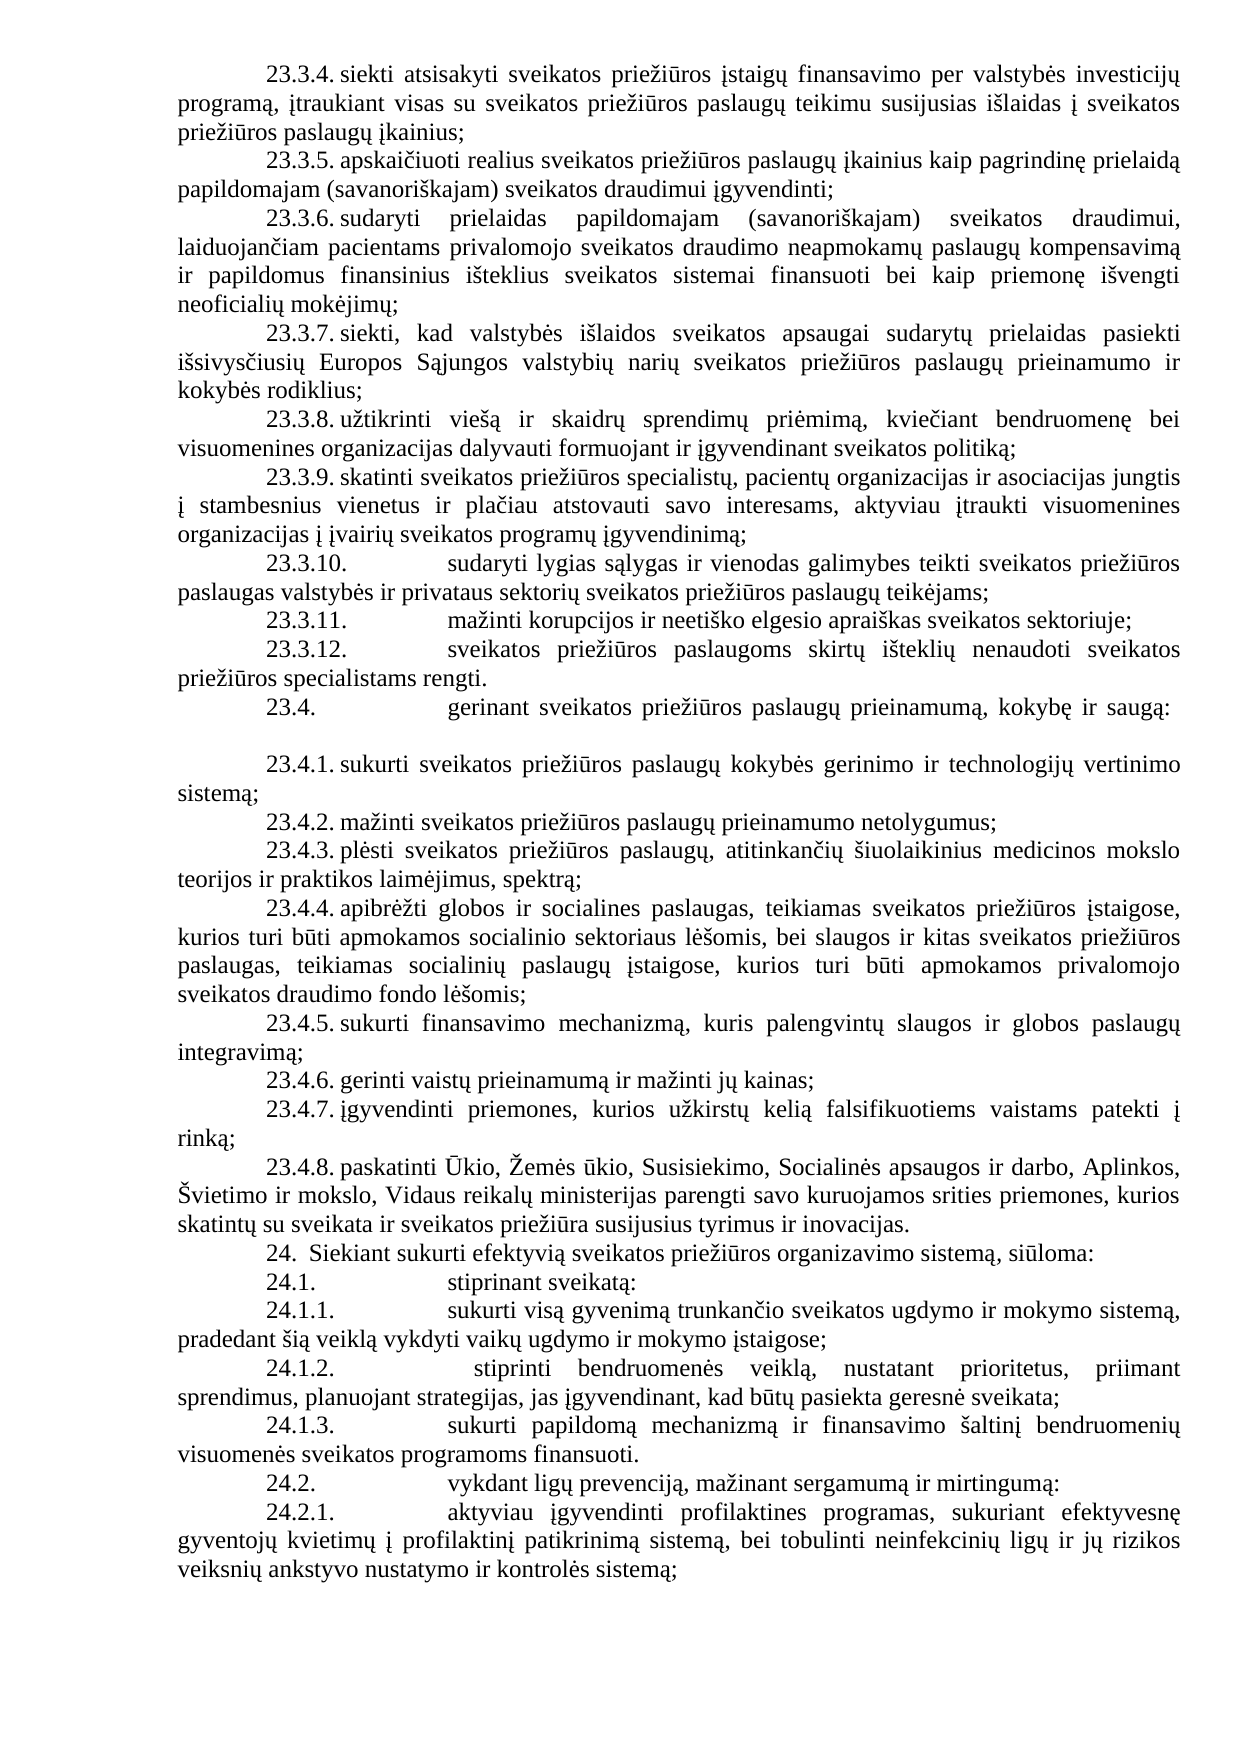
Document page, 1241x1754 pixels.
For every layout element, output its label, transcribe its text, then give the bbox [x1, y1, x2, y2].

text 23.4.1. sukurti sveikatos priežiūros paslaugų kokybės gerinimo ir technologijų vertinimo sistemą; [177, 749, 1181, 807]
text 23.4. gerinant sveikatos priežiūros paslaugų prieinamumą, kokybę ir saugą: [177, 692, 1181, 749]
text 23.4.2. mažinti sveikatos priežiūros paslaugų prieinamumo netolygumus; [177, 807, 1181, 835]
text 24.1.1. sukurti visą gyvenimą trunkančio sveikatos ugdymo ir mokymo sistemą, pradedant šią veiklą vykdyti vaikų ugdymo ir mokymo įstaigose; [177, 1295, 1181, 1353]
text 23.4.6. gerinti vaistų prieinamumą ir mažinti jų kainas; [177, 1065, 1181, 1094]
text 23.4.4. apibrėžti globos ir socialines paslaugas, teikiamas sveikatos priežiūros įstaigose, kurios turi būti apmokamos socialinio sektoriaus lėšomis, bei slaugos ir kitas sveikatos priežiūros paslaugas, teikiamas socialinių paslaugų įstaigose, kurios turi būti apmokamos privalomojo sveikatos draudimo fondo lėšomis; [177, 893, 1181, 1008]
text 23.3.6. sudaryti prielaidas papildomajam (savanoriškajam) sveikatos draudimui, laiduojančiam pacientams privalomojo sveikatos draudimo neapmokamų paslaugų kompensavimą ir papildomus finansinius išteklius sveikatos sistemai finansuoti bei kaip priemonę išvengti neoficialių mokėjimų; [177, 203, 1181, 318]
text 23.4.7. įgyvendinti priemones, kurios užkirstų kelią falsifikuotiems vaistams patekti į rinką; [177, 1094, 1181, 1152]
text 23.3.11. mažinti korupcijos ir neetiško elgesio apraiškas sveikatos sektoriuje; [177, 605, 1181, 634]
text 23.3.7. siekti, kad valstybės išlaidos sveikatos apsaugai sudarytų prielaidas pasiekti išsivysčiusių Europos Sąjungos valstybių narių sveikatos priežiūros paslaugų prieinamumo ir kokybės rodiklius; [177, 318, 1181, 404]
text 23.3.9. skatinti sveikatos priežiūros specialistų, pacientų organizacijas ir asociacijas jungtis į stambesnius vienetus ir plačiau atstovauti savo interesams, aktyviau įtraukti visuomenines organizacijas į įvairių sveikatos programų įgyvendinimą; [177, 462, 1181, 548]
text 23.3.8. užtikrinti viešą ir skaidrų sprendimų priėmimą, kviečiant bendruomenę bei visuomenines organizacijas dalyvauti formuojant ir įgyvendinant sveikatos politiką; [177, 404, 1181, 462]
text 23.3.4. siekti atsisakyti sveikatos priežiūros įstaigų finansavimo per valstybės investicijų programą, įtraukiant visas su sveikatos priežiūros paslaugų teikimu susijusias išlaidas į sveikatos priežiūros paslaugų įkainius; [177, 59, 1181, 145]
text 23.3.10. sudaryti lygias sąlygas ir vienodas galimybes teikti sveikatos priežiūros paslaugas valstybės ir privataus sektorių sveikatos priežiūros paslaugų teikėjams; [177, 548, 1181, 605]
text 23.3.12. sveikatos priežiūros paslaugoms skirtų išteklių nenaudoti sveikatos priežiūros specialistams rengti. [177, 634, 1181, 692]
text 24.2.1. aktyviau įgyvendinti profilaktines programas, sukuriant efektyvesnę gyventojų kvietimų į profilaktinį patikrinimą sistemą, bei tobulinti neinfekcinių ligų ir jų rizikos veiksnių ankstyvo nustatymo ir kontrolės sistemą; [177, 1497, 1181, 1583]
text 24.1.3. sukurti papildomą mechanizmą ir finansavimo šaltinį bendruomenių visuomenės sveikatos programoms finansuoti. [177, 1410, 1181, 1468]
text 23.4.8. paskatinti Ūkio, Žemės ūkio, Susisiekimo, Socialinės apsaugos ir darbo, Aplinkos, Švietimo ir mokslo, Vidaus reikalų ministerijas parengti savo kuruojamos srities priemones, kurios skatintų su sveikata ir sveikatos priežiūra susijusius tyrimus ir inovacijas. [177, 1152, 1181, 1238]
text 24. Siekiant sukurti efektyvią sveikatos priežiūros organizavimo sistemą, siūloma: [177, 1238, 1181, 1267]
text 23.4.5. sukurti finansavimo mechanizmą, kuris palengvintų slaugos ir globos paslaugų integravimą; [177, 1008, 1181, 1065]
text 24.2. vykdant ligų prevenciją, mažinant sergamumą ir mirtingumą: [177, 1468, 1181, 1497]
text 24.1.2. stiprinti bendruomenės veiklą, nustatant prioritetus, priimant sprendimus, planuojant strategijas, jas įgyvendinant, kad būtų pasiekta geresnė sveikata; [177, 1353, 1181, 1410]
text 24.1. stiprinant sveikatą: [177, 1267, 1181, 1295]
text 23.3.5. apskaičiuoti realius sveikatos priežiūros paslaugų įkainius kaip pagrindinę prielaidą papildomajam (savanoriškajam) sveikatos draudimui įgyvendinti; [177, 145, 1181, 203]
text 23.4.3. plėsti sveikatos priežiūros paslaugų, atitinkančių šiuolaikinius medicinos mokslo teorijos ir praktikos laimėjimus, spektrą; [177, 835, 1181, 893]
